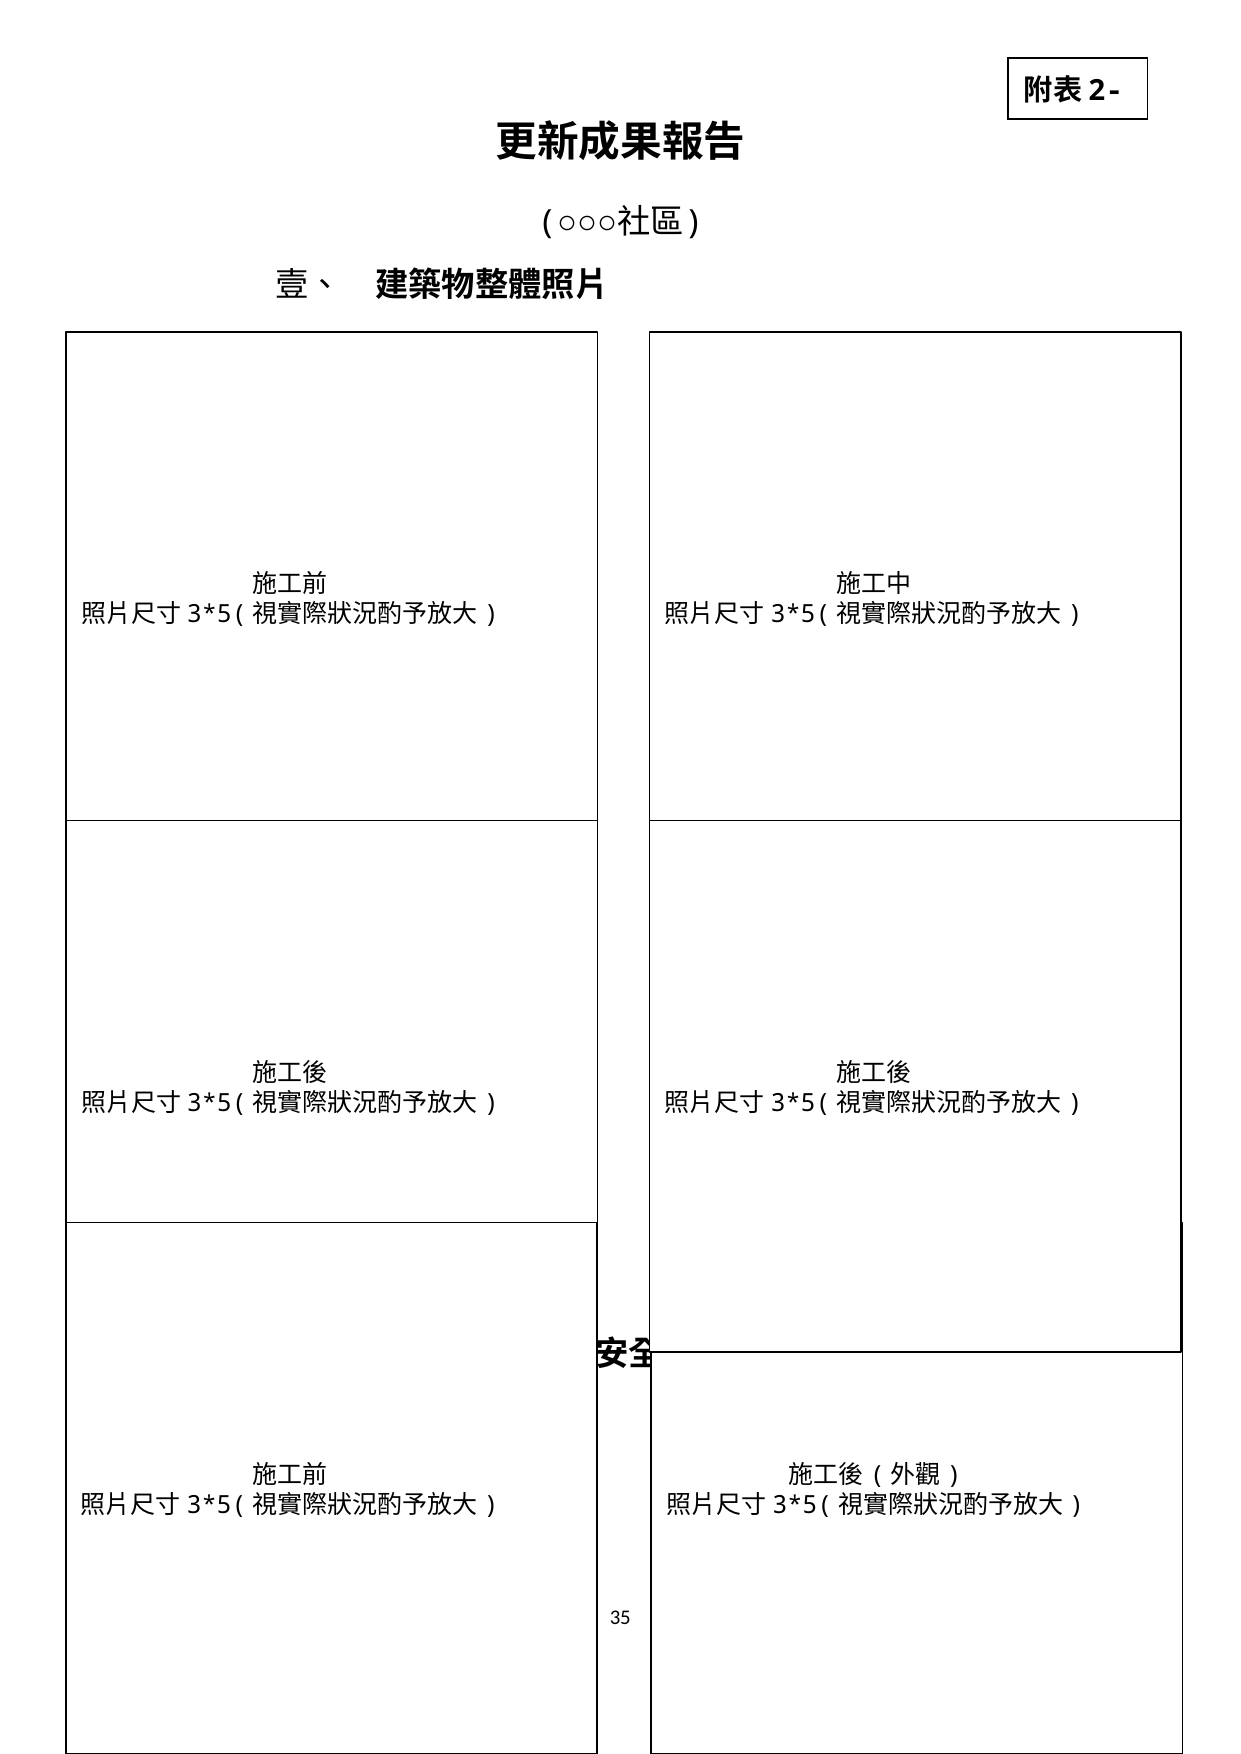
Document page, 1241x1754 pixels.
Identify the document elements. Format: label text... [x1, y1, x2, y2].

text 更新成果報告 [1009, 59, 1147, 118]
list 建築物整體照片 [275, 240, 1053, 302]
text 附表2-8 [1024, 66, 1132, 110]
text 更新成果報告 [561, 139, 569, 159]
text 更新成果報告 [584, 132, 603, 159]
text (○○○社區) [187, 177, 1053, 240]
list 補助項目(外牆安全整新或結構安全補強)照片 [598, 1310, 650, 1372]
text 更新成果報告 [187, 96, 1053, 159]
